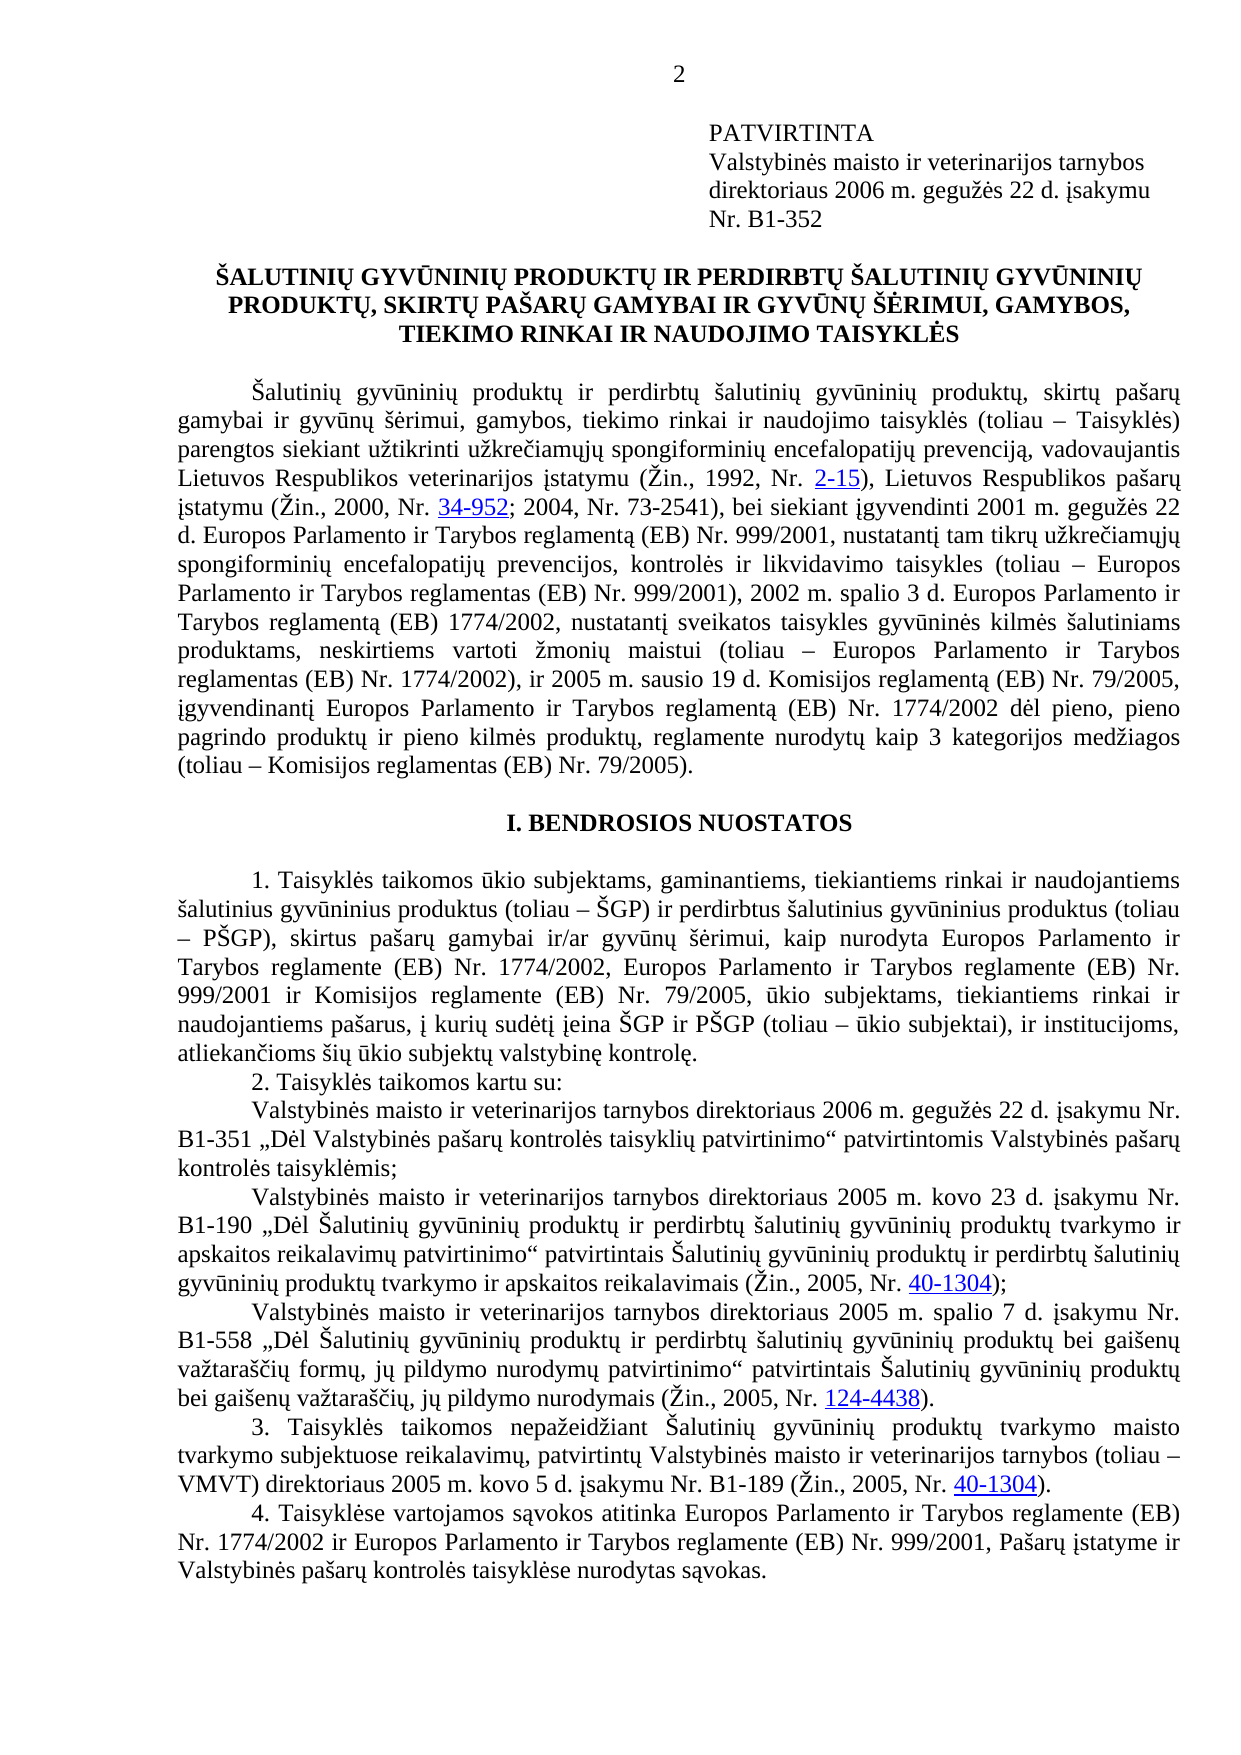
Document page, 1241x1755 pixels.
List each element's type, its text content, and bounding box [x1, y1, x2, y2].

text 4. Taisyklėse vartojamos sąvokos atitinka Europos Parlamento ir Tarybos reglamente (EB) Nr. 1774/2002 ir Europos Parlamento ir Tarybos reglamente (EB) Nr. 999/2001, Pašarų įstatyme ir Valstybinės pašarų kontrolės taisyklėse nurodytas sąvokas. [177, 1498, 1181, 1584]
text Nr. B1-352 [177, 204, 1181, 233]
text 3. Taisyklės taikomos nepažeidžiant Šalutinių gyvūninių produktų tvarkymo maisto tvarkymo subjektuose reikalavimų, patvirtintų Valstybinės maisto ir veterinarijos tarnybos (toliau – VMVT) direktoriaus 2005 m. kovo 5 d. įsakymu Nr. B1-189 (Žin., 2005, Nr. 40-1304). [177, 1412, 1181, 1498]
text Šalutinių gyvūninių produktų ir perdirbtų šalutinių gyvūninių produktų, skirtų pašarų gamybai ir gyvūnų šėrimui, gamybos, tiekimo rinkai ir naudojimo taisyklės (toliau – Taisyklės) parengtos siekiant užtikrinti užkrečiamųjų spongiforminių encefalopatijų prevenciją, vadovaujantis Lietuvos Respublikos veterinarijos įstatymu (Žin., 1992, Nr. 2-15), Lietuvos Respublikos pašarų įstatymu (Žin., 2000, Nr. 34-952; 2004, Nr. 73-2541), bei siekiant įgyvendinti 2001 m. gegužės 22 d. Europos Parlamento ir Tarybos reglamentą (EB) Nr. 999/2001, nustatantį tam tikrų užkrečiamųjų spongiforminių encefalopatijų prevencijos, kontrolės ir likvidavimo taisykles (toliau – Europos Parlamento ir Tarybos reglamentas (EB) Nr. 999/2001), 2002 m. spalio 3 d. Europos Parlamento ir Tarybos reglamentą (EB) 1774/2002, nustatantį sveikatos taisykles gyvūninės kilmės šalutiniams produktams, neskirtiems vartoti žmonių maistui (toliau – Europos Parlamento ir Tarybos reglamentas (EB) Nr. 1774/2002), ir 2005 m. sausio 19 d. Komisijos reglamentą (EB) Nr. 79/2005, įgyvendinantį Europos Parlamento ir Tarybos reglamentą (EB) Nr. 1774/2002 dėl pieno, pieno pagrindo produktų ir pieno kilmės produktų, reglamente nurodytų kaip 3 kategorijos medžiagos (toliau – Komisijos reglamentas (EB) Nr. 79/2005). [177, 377, 1181, 779]
text 2. Taisyklės taikomos kartu su: [177, 1067, 1181, 1096]
text PATVIRTINTA [709, 118, 1181, 147]
text 1. Taisyklės taikomos ūkio subjektams, gaminantiems, tiekiantiems rinkai ir naudojantiems šalutinius gyvūninius produktus (toliau – ŠGP) ir perdirbtus šalutinius gyvūninius produktus (toliau – PŠGP), skirtus pašarų gamybai ir/ar gyvūnų šėrimui, kaip nurodyta Europos Parlamento ir Tarybos reglamente (EB) Nr. 1774/2002, Europos Parlamento ir Tarybos reglamente (EB) Nr. 999/2001 ir Komisijos reglamente (EB) Nr. 79/2005, ūkio subjektams, tiekiantiems rinkai ir naudojantiems pašarus, į kurių sudėtį įeina ŠGP ir PŠGP (toliau – ūkio subjektai), ir institucijoms, atliekančioms šių ūkio subjektų valstybinę kontrolę. [177, 866, 1181, 1067]
text Valstybinės maisto ir veterinarijos tarnybos [177, 147, 1181, 176]
text I. BENDROSIOS NUOSTATOS [177, 808, 1181, 837]
text ŠALUTINIŲ GYVŪNINIŲ PRODUKTŲ IR PERDIRBTŲ ŠALUTINIŲ GYVŪNINIŲ PRODUKTŲ, SKIRTŲ PAŠARŲ GAMYBAI IR GYVŪNŲ ŠĖRIMUI, GAMYBOS, TIEKIMO RINKAI IR NAUDOJIMO TAISYKLĖS [177, 262, 1181, 348]
text Valstybinės maisto ir veterinarijos tarnybos direktoriaus 2006 m. gegužės 22 d. įsakymu Nr. B1-351 „Dėl Valstybinės pašarų kontrolės taisyklių patvirtinimo“ patvirtintomis Valstybinės pašarų kontrolės taisyklėmis; [177, 1096, 1181, 1182]
text Valstybinės maisto ir veterinarijos tarnybos direktoriaus 2005 m. kovo 23 d. įsakymu Nr. B1-190 „Dėl Šalutinių gyvūninių produktų ir perdirbtų šalutinių gyvūninių produktų tvarkymo ir apskaitos reikalavimų patvirtinimo“ patvirtintais Šalutinių gyvūninių produktų ir perdirbtų šalutinių gyvūninių produktų tvarkymo ir apskaitos reikalavimais (Žin., 2005, Nr. 40-1304); [177, 1182, 1181, 1297]
text Valstybinės maisto ir veterinarijos tarnybos direktoriaus 2005 m. spalio 7 d. įsakymu Nr. B1-558 „Dėl Šalutinių gyvūninių produktų ir perdirbtų šalutinių gyvūninių produktų bei gaišenų važtaraščių formų, jų pildymo nurodymų patvirtinimo“ patvirtintais Šalutinių gyvūninių produktų bei gaišenų važtaraščių, jų pildymo nurodymais (Žin., 2005, Nr. 124-4438). [177, 1297, 1181, 1412]
text direktoriaus 2006 m. gegužės 22 d. įsakymu [177, 176, 1181, 204]
